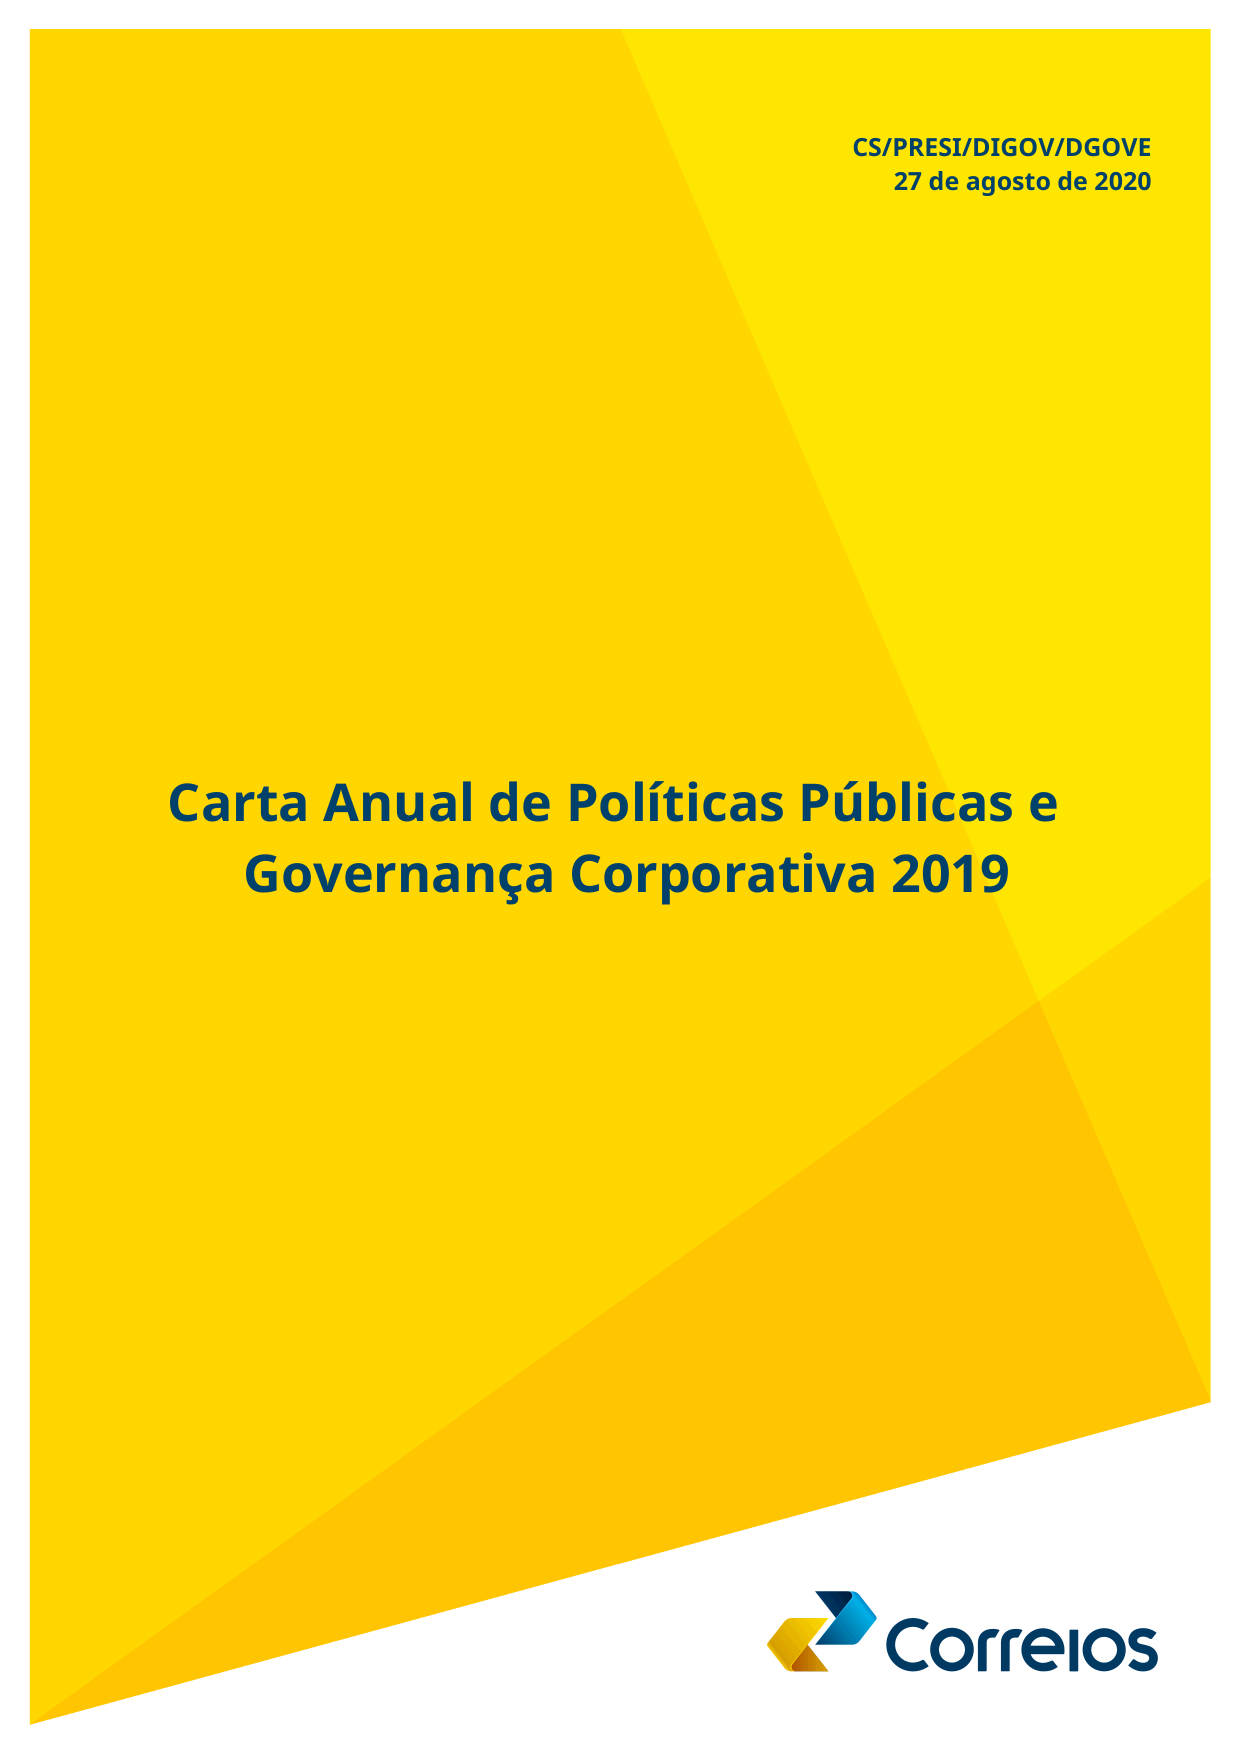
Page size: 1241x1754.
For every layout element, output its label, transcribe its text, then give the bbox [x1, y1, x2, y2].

text 27 de agosto de 2020 [89, 164, 1152, 198]
text Governança Corporativa 2019 [89, 837, 1152, 907]
text CS/PRESI/DIGOV/DGOVE [89, 130, 1152, 164]
text Carta Anual de Políticas Públicas e [89, 766, 1152, 837]
picture [29, 29, 1211, 1725]
